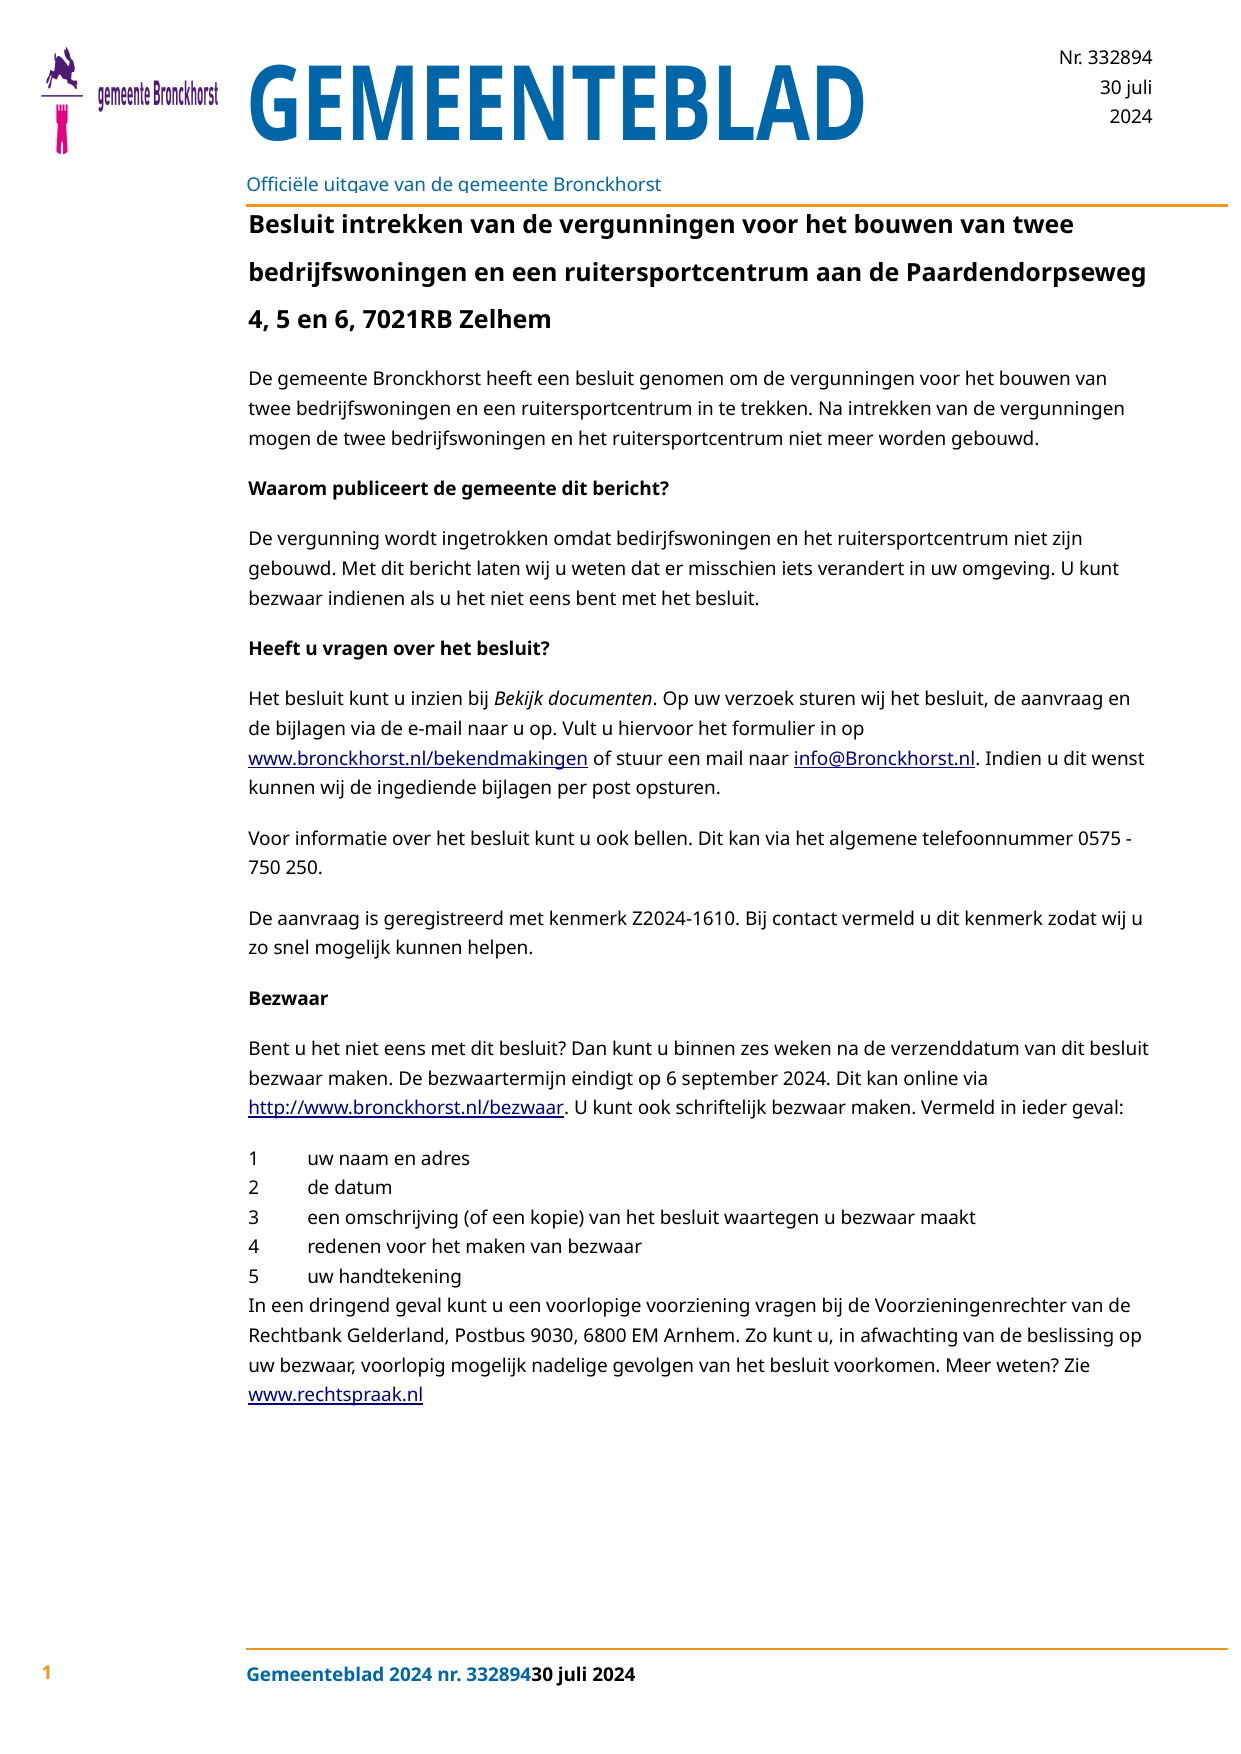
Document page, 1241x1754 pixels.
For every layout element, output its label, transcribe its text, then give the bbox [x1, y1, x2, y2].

list een omschrijving (of een kopie) van het besluit waartegen u bezwaar maakt [248, 1204, 1152, 1229]
list uw naam en adres [248, 1145, 1152, 1170]
text De aanvraag is geregistreerd met kenmerk Z2024-1610. Bij contact vermeld u dit kenmerk zodat wij u zo snel mogelijk kunnen helpen. [248, 905, 1152, 960]
text Voor informatie over het besluit kunt u ook bellen. Dit kan via het algemene telefoonnummer 0575 - 750 250. [248, 825, 1152, 880]
text Bent u het niet eens met dit besluit? Dan kunt u binnen zes weken na de verzenddatum van dit besluit bezwaar maken. De bezwaartermijn eindigt op 6 september 2024. Dit kan online via http://www.bronckhorst.nl/bezwaar. U kunt ook schriftelijk bezwaar maken. Vermeld in ieder geval: [248, 1035, 1152, 1120]
list uw handtekening [248, 1263, 1152, 1289]
text Waarom publiceert de gemeente dit bericht? [248, 475, 1152, 501]
list de datum [248, 1174, 1152, 1200]
text Bezwaar [248, 985, 1152, 1010]
text Besluit intrekken van de vergunningen voor het bouwen van twee bedrijfswoningen en een ruitersportcentrum aan de Paardendorpseweg 4, 5 en 6, 7021RB Zelhem [248, 207, 1152, 336]
text De vergunning wordt ingetrokken omdat bedirjfswoningen en het ruitersportcentrum niet zijn gebouwd. Met dit bericht laten wij u weten dat er misschien iets verandert in uw omgeving. U kunt bezwaar indienen als u het niet eens bent met het besluit. [248, 526, 1152, 610]
list redenen voor het maken van bezwaar [248, 1233, 1152, 1259]
text De gemeente Bronckhorst heeft een besluit genomen om de vergunningen voor het bouwen van twee bedrijfswoningen en een ruitersportcentrum in te trekken. Na intrekken van de vergunningen mogen de twee bedrijfswoningen en het ruitersportcentrum niet meer worden gebouwd. [248, 366, 1152, 450]
text Het besluit kunt u inzien bij Bekijk documenten. Op uw verzoek sturen wij het besluit, de aanvraag en de bijlagen via de e-mail naar u op. Vult u hiervoor het formulier in op www.bronckhorst.nl/bekendmakingen of stuur een mail naar info@Bronckhorst.nl. Indien u dit wenst kunnen wij de ingediende bijlagen per post opsturen. [248, 686, 1152, 800]
text Heeft u vragen over het besluit? [248, 635, 1152, 661]
picture [41, 47, 231, 172]
text In een dringend geval kunt u een voorlopige voorziening vragen bij de Voorzieningenrechter van de Rechtbank Gelderland, Postbus 9030, 6800 EM Arnhem. Zo kunt u, in afwachting van de beslissing op uw bezwaar, voorlopig mogelijk nadelige gevolgen van het besluit voorkomen. Meer weten? Zie www.rechtspraak.nl [248, 1293, 1152, 1407]
